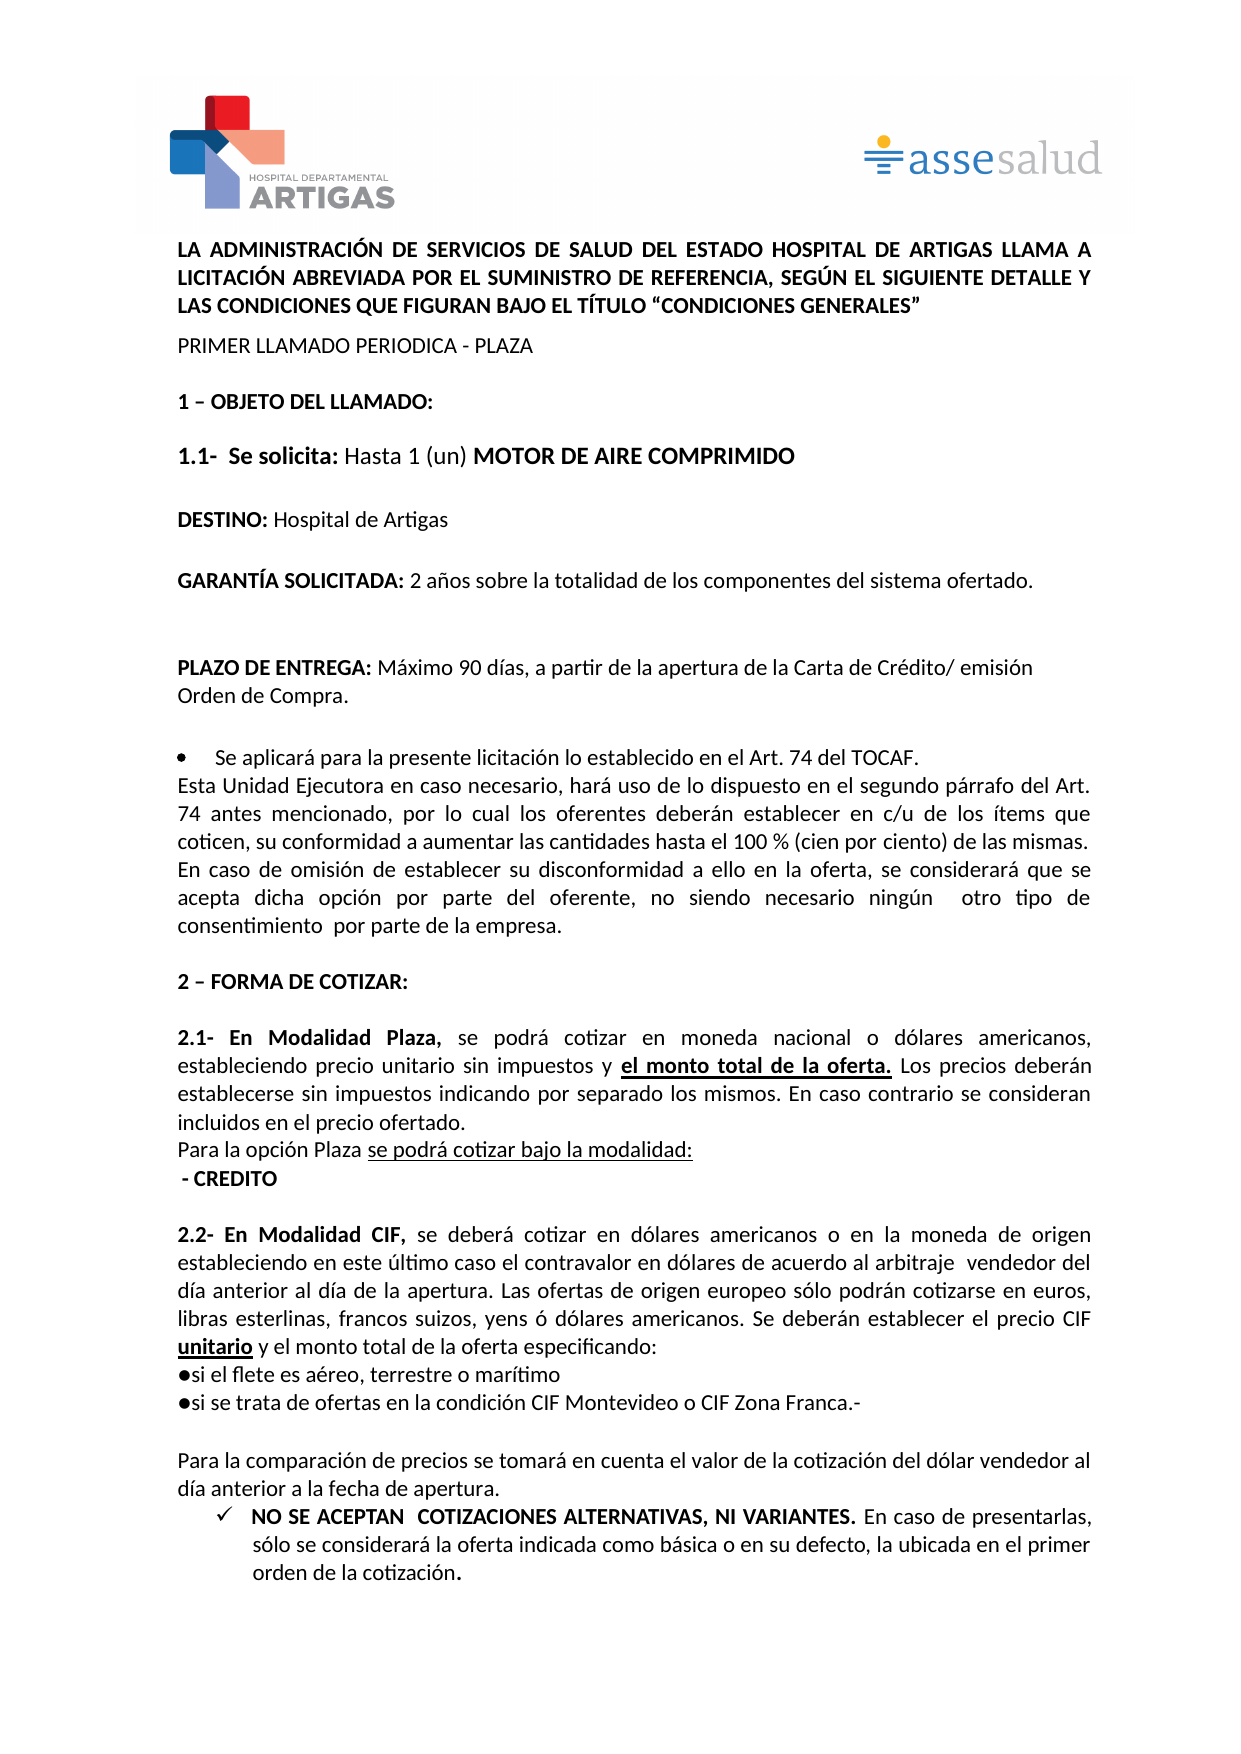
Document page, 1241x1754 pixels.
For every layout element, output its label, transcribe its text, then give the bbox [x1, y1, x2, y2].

subtitle PLAZO DE ENTREGA: Máximo 90 días, a partir de la apertura de la Carta de Crédito/ emisión Orden de Compra. [177, 653, 1092, 709]
text PRIMER LLAMADO PERIODICA - PLAZA [177, 331, 1092, 359]
text 1 – OBJETO DEL LLAMADO: [177, 387, 1092, 416]
text GARANTÍA SOLICITADA: 2 años sobre la totalidad de los componentes del sistema ofertado. [177, 567, 1092, 595]
picture [134, 75, 1135, 234]
text ●si el flete es aéreo, terrestre o marítimo [177, 1360, 1092, 1388]
text 2.1- En Modalidad Plaza, se podrá cotizar en moneda nacional o dólares americanos, estableciendo precio unitario sin impuestos y el monto total de la oferta. Los precios deberán establecerse sin impuestos indicando por separado los mismos. En caso contrario se consideran incluidos en el precio ofertado. [177, 1023, 1092, 1136]
text En caso de omisión de establecer su disconformidad a ello en la oferta, se considerará que se acepta dicha opción por parte del oferente, no siendo necesario ningún otro tipo de consentimiento por parte de la empresa. [177, 855, 1093, 939]
list Se aplicará para la presente licitación lo establecido en el Art. 74 del TOCAF. [177, 743, 1093, 771]
subtitle 1.1- Se solicita: Hasta 1 (un) MOTOR DE AIRE COMPRIMIDO [177, 441, 1092, 471]
text LA ADMINISTRACIÓN DE SERVICIOS DE SALUD DEL ESTADO HOSPITAL DE ARTIGAS LLAMA A LICITACIÓN ABREVIADA POR EL SUMINISTRO DE REFERENCIA, SEGÚN EL SIGUIENTE DETALLE Y LAS CONDICIONES QUE FIGURAN BAJO EL TÍTULO “CONDICIONES GENERALES” [177, 235, 1092, 319]
text 2 – FORMA DE COTIZAR: [177, 967, 1093, 996]
text Para la opción Plaza se podrá cotizar bajo la modalidad: [177, 1136, 1092, 1164]
text 2.2- En Modalidad CIF, se deberá cotizar en dólares americanos o en la moneda de origen estableciendo en este último caso el contravalor en dólares de acuerdo al arbitraje vendedor del día anterior al día de la apertura. Las ofertas de origen europeo sólo podrán cotizarse en euros, libras esterlinas, francos suizos, yens ó dólares americanos. Se deberán establecer el precio CIF unitario y el monto total de la oferta especificando: [177, 1220, 1092, 1360]
text ●si se trata de ofertas en la condición CIF Montevideo o CIF Zona Franca.- [177, 1388, 1092, 1416]
text Para la comparación de precios se tomará en cuenta el valor de la cotización del dólar vendedor al día anterior a la fecha de apertura. [177, 1446, 1092, 1502]
list NO SE ACEPTAN COTIZACIONES ALTERNATIVAS, NI VARIANTES. En caso de presentarlas, sólo se considerará la oferta indicada como básica o en su defecto, la ubicada en el primer orden de la cotización. [215, 1502, 1092, 1586]
text - CREDITO [182, 1164, 1092, 1192]
text DESTINO: Hospital de Artigas [177, 505, 1092, 533]
text Esta Unidad Ejecutora en caso necesario, hará uso de lo dispuesto en el segundo párrafo del Art. 74 antes mencionado, por lo cual los oferentes deberán establecer en c/u de los ítems que coticen, su conformidad a aumentar las cantidades hasta el 100 % (cien por ciento) de las mismas. [177, 771, 1093, 855]
